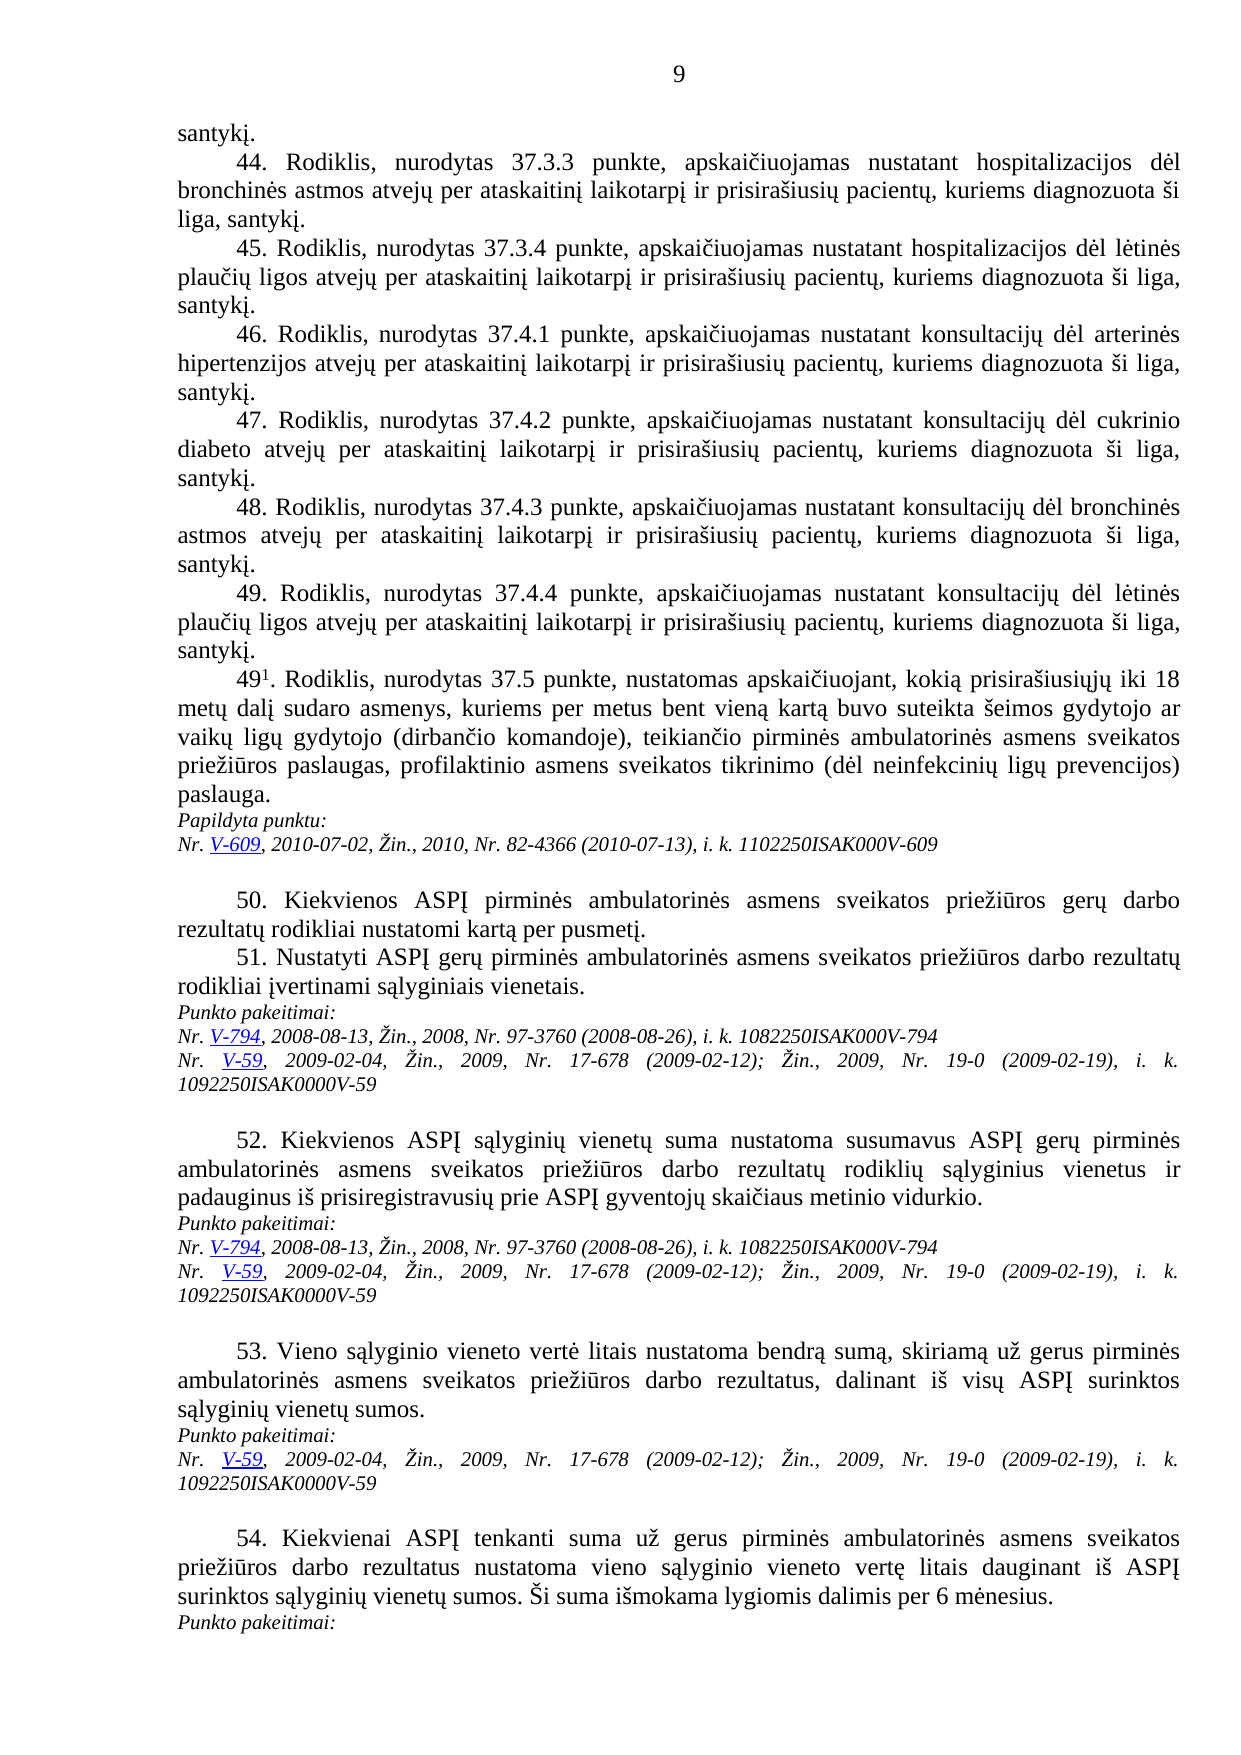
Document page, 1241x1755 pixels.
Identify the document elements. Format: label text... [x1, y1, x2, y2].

text Nr. V-59, 2009-02-04, Žin., 2009, Nr. 17-678 (2009-02-12); Žin., 2009, Nr. 19-0 (2009-02-19), i. k. 1092250ISAK0000V-59 [177, 1259, 1181, 1307]
text Nr. V-794, 2008-08-13, Žin., 2008, Nr. 97-3760 (2008-08-26), i. k. 1082250ISAK000V-794 [177, 1024, 1181, 1048]
text Punkto pakeitimai: [177, 1000, 1181, 1024]
text Nr. V-609, 2010-07-02, Žin., 2010, Nr. 82-4366 (2010-07-13), i. k. 1102250ISAK000V-609 [177, 832, 1181, 856]
text Punkto pakeitimai: [177, 1610, 1181, 1634]
text 48. Rodiklis, nurodytas 37.4.3 punkte, apskaičiuojamas nustatant konsultacijų dėl bronchinės astmos atvejų per ataskaitinį laikotarpį ir prisirašiusių pacientų, kuriems diagnozuota ši liga, santykį. [177, 492, 1181, 578]
text 52. Kiekvienos ASPĮ sąlyginių vienetų suma nustatoma susumavus ASPĮ gerų pirminės ambulatorinės asmens sveikatos priežiūros darbo rezultatų rodiklių sąlyginius vienetus ir padauginus iš prisiregistravusių prie ASPĮ gyventojų skaičiaus metinio vidurkio. [177, 1125, 1181, 1211]
text 491. Rodiklis, nurodytas 37.5 punkte, nustatomas apskaičiuojant, kokią prisirašiusiųjų iki 18 metų dalį sudaro asmenys, kuriems per metus bent vieną kartą buvo suteikta šeimos gydytojo ar vaikų ligų gydytojo (dirbančio komandoje), teikiančio pirminės ambulatorinės asmens sveikatos priežiūros paslaugas, profilaktinio asmens sveikatos tikrinimo (dėl neinfekcinių ligų prevencijos) paslauga. [177, 664, 1181, 808]
text Nr. V-59, 2009-02-04, Žin., 2009, Nr. 17-678 (2009-02-12); Žin., 2009, Nr. 19-0 (2009-02-19), i. k. 1092250ISAK0000V-59 [177, 1048, 1181, 1096]
text santykį. [177, 118, 1181, 147]
text 44. Rodiklis, nurodytas 37.3.3 punkte, apskaičiuojamas nustatant hospitalizacijos dėl bronchinės astmos atvejų per ataskaitinį laikotarpį ir prisirašiusių pacientų, kuriems diagnozuota ši liga, santykį. [177, 147, 1181, 233]
text 54. Kiekvienai ASPĮ tenkanti suma už gerus pirminės ambulatorinės asmens sveikatos priežiūros darbo rezultatus nustatoma vieno sąlyginio vieneto vertę litais dauginant iš ASPĮ surinktos sąlyginių vienetų sumos. Ši suma išmokama lygiomis dalimis per 6 mėnesius. [177, 1523, 1181, 1610]
text 45. Rodiklis, nurodytas 37.3.4 punkte, apskaičiuojamas nustatant hospitalizacijos dėl lėtinės plaučių ligos atvejų per ataskaitinį laikotarpį ir prisirašiusių pacientų, kuriems diagnozuota ši liga, santykį. [177, 233, 1181, 319]
text Nr. V-794, 2008-08-13, Žin., 2008, Nr. 97-3760 (2008-08-26), i. k. 1082250ISAK000V-794 [177, 1235, 1181, 1259]
text Punkto pakeitimai: [177, 1422, 1181, 1447]
text Papildyta punktu: [177, 808, 1181, 832]
text 47. Rodiklis, nurodytas 37.4.2 punkte, apskaičiuojamas nustatant konsultacijų dėl cukrinio diabeto atvejų per ataskaitinį laikotarpį ir prisirašiusių pacientų, kuriems diagnozuota ši liga, santykį. [177, 406, 1181, 492]
text 49. Rodiklis, nurodytas 37.4.4 punkte, apskaičiuojamas nustatant konsultacijų dėl lėtinės plaučių ligos atvejų per ataskaitinį laikotarpį ir prisirašiusių pacientų, kuriems diagnozuota ši liga, santykį. [177, 578, 1181, 664]
text Punkto pakeitimai: [177, 1211, 1181, 1235]
text 51. Nustatyti ASPĮ gerų pirminės ambulatorinės asmens sveikatos priežiūros darbo rezultatų rodikliai įvertinami sąlyginiais vienetais. [177, 942, 1181, 1000]
text 53. Vieno sąlyginio vieneto vertė litais nustatoma bendrą sumą, skiriamą už gerus pirminės ambulatorinės asmens sveikatos priežiūros darbo rezultatus, dalinant iš visų ASPĮ surinktos sąlyginių vienetų sumos. [177, 1336, 1181, 1422]
text 46. Rodiklis, nurodytas 37.4.1 punkte, apskaičiuojamas nustatant konsultacijų dėl arterinės hipertenzijos atvejų per ataskaitinį laikotarpį ir prisirašiusių pacientų, kuriems diagnozuota ši liga, santykį. [177, 319, 1181, 406]
text 50. Kiekvienos ASPĮ pirminės ambulatorinės asmens sveikatos priežiūros gerų darbo rezultatų rodikliai nustatomi kartą per pusmetį. [177, 885, 1181, 942]
text Nr. V-59, 2009-02-04, Žin., 2009, Nr. 17-678 (2009-02-12); Žin., 2009, Nr. 19-0 (2009-02-19), i. k. 1092250ISAK0000V-59 [177, 1447, 1181, 1495]
